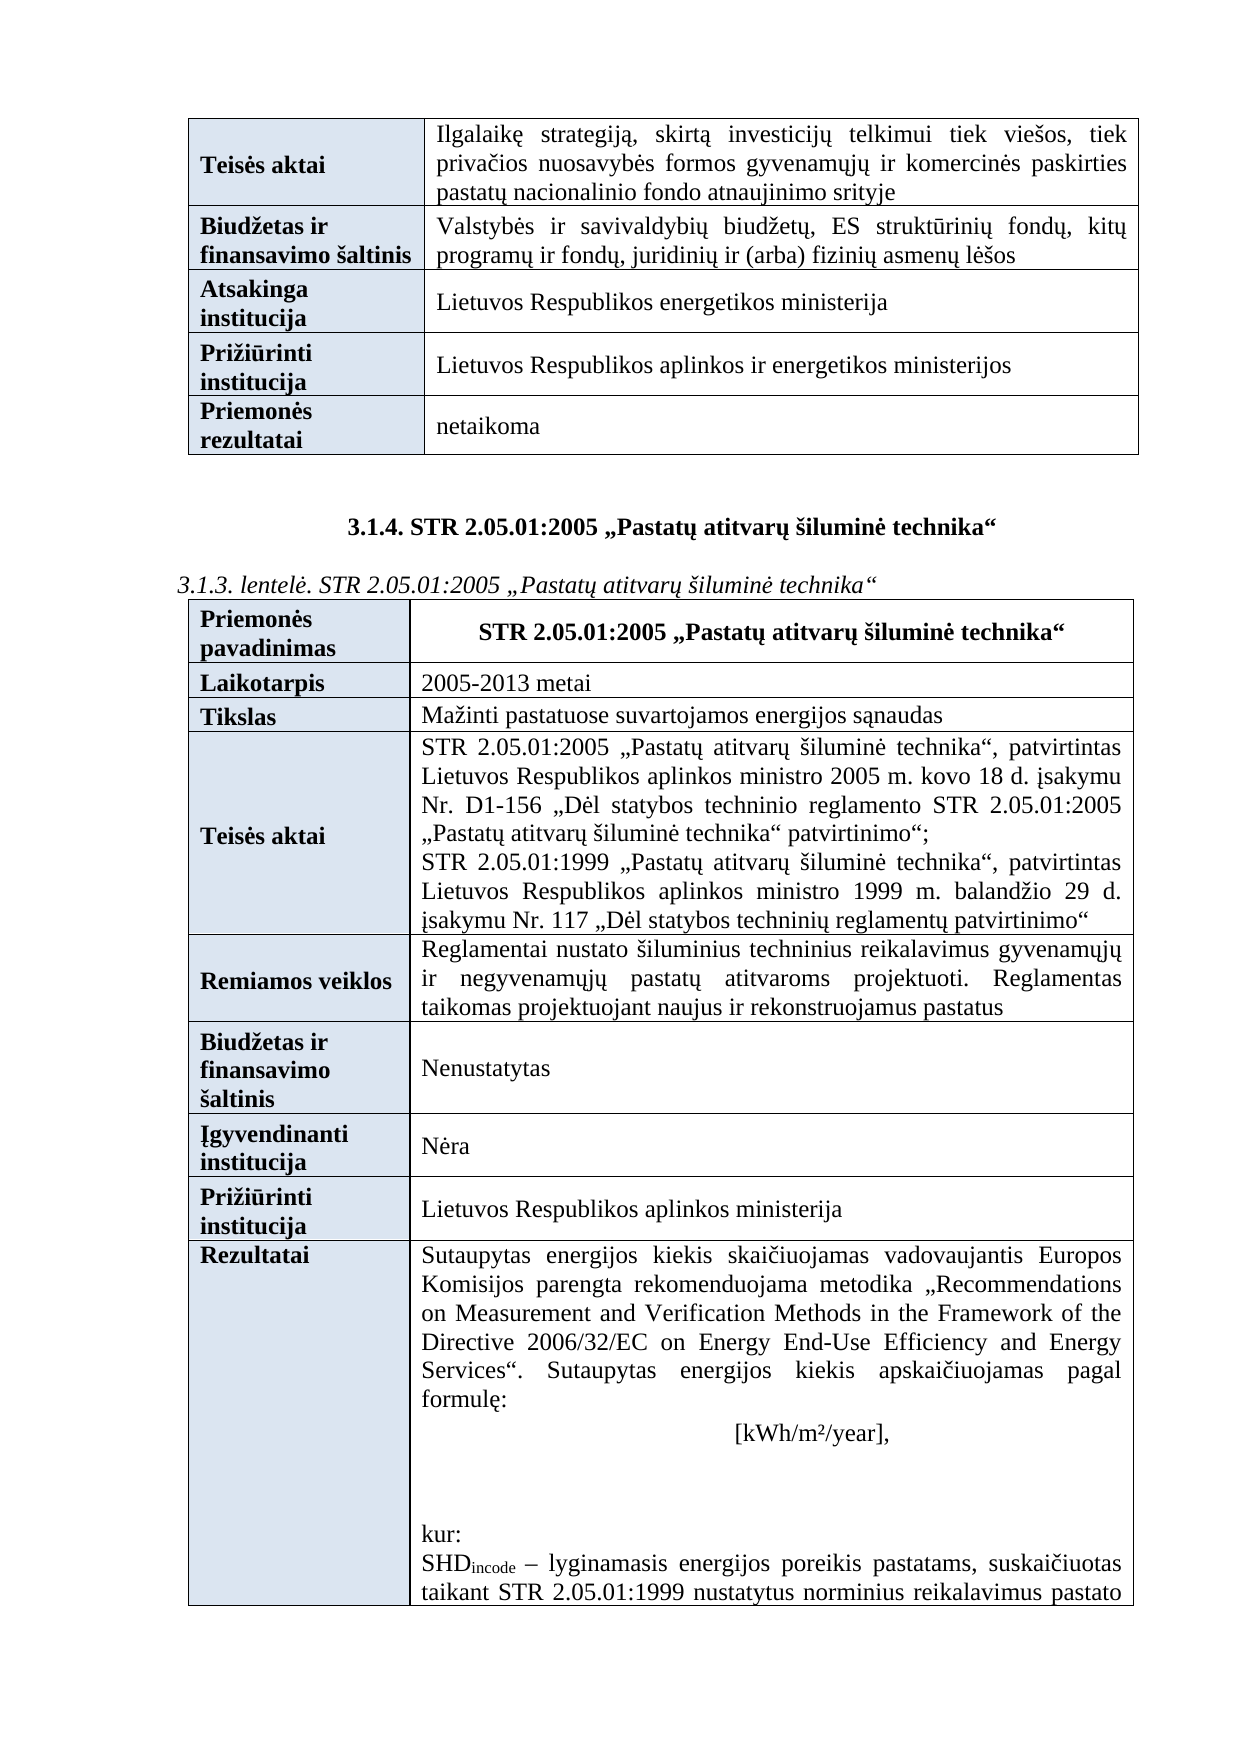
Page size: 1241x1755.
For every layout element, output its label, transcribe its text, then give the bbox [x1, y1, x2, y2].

table_cell Nėra [411, 1114, 1133, 1176]
table_cell Lietuvos Respublikos aplinkos ministerija [411, 1177, 1133, 1239]
table_cell Lietuvos Respublikos energetikos ministerija [425, 270, 1138, 332]
table_cell Biudžetas ir finansavimo šaltinis [189, 206, 424, 269]
table_cell Remiamos veiklos [189, 935, 409, 1021]
table_cell Biudžetas ir finansavimo šaltinis [189, 1022, 409, 1113]
table_cell Rezultatai [189, 1241, 409, 1605]
table_header Priemonės pavadinimas [189, 600, 409, 662]
table_cell Sutaupytas energijos kiekis skaičiuojamas vadovaujantis Europos Komisijos parengta rekomenduojama metodika „Recommendations on Measurement and Verification Methods in the Framework of the Directive 2006/32/EC on Energy End-Use Efficiency and Energy Services“. Sutaupytas energijos kiekis apskaičiuojamas pagal formulę: [kWh/m²/year], kur: SHDincode – lyginamasis energijos poreikis pastatams, suskaičiuotas taikant STR 2.05.01:1999 nustatytus norminius reikalavimus pastato [411, 1241, 1133, 1605]
table_cell Laikotarpis [189, 663, 409, 697]
table_cell Atsakinga institucija [189, 270, 424, 332]
table_cell netaikoma [425, 396, 1138, 454]
table_cell Prižiūrinti institucija [189, 1177, 409, 1239]
table_cell 2005-2013 metai [411, 663, 1133, 697]
table_cell Prižiūrinti institucija [189, 333, 424, 395]
table_cell Teisės aktai [189, 119, 424, 205]
text 3.1.4. STR 2.05.01:2005 „Pastatų atitvarų šiluminė technika“ [177, 512, 1166, 541]
table_cell Tikslas [189, 698, 409, 731]
table_cell Valstybės ir savivaldybių biudžetų, ES struktūrinių fondų, kitų programų ir fondų, juridinių ir (arba) fizinių asmenų lėšos [425, 206, 1138, 269]
table_cell Įgyvendinanti institucija [189, 1114, 409, 1176]
table_cell STR 2.05.01:2005 „Pastatų atitvarų šiluminė technika“, patvirtintas Lietuvos Respublikos aplinkos ministro 2005 m. kovo 18 d. įsakymu Nr. D1-156 „Dėl statybos techninio reglamento STR 2.05.01:2005 „Pastatų atitvarų šiluminė technika“ patvirtinimo“; STR 2.05.01:1999 „Pastatų atitvarų šiluminė technika“, patvirtintas Lietuvos Respublikos aplinkos ministro 1999 m. balandžio 29 d. įsakymu Nr. 117 „Dėl statybos techninių reglamentų patvirtinimo“ [411, 732, 1133, 933]
table_cell Reglamentai nustato šiluminius techninius reikalavimus gyvenamųjų ir negyvenamųjų pastatų atitvaroms projektuoti. Reglamentas taikomas projektuojant naujus ir rekonstruojamus pastatus [411, 935, 1133, 1021]
table_cell Nenustatytas [411, 1022, 1133, 1113]
table_cell Priemonės rezultatai [189, 396, 424, 454]
table_header STR 2.05.01:2005 „Pastatų atitvarų šiluminė technika“ [411, 600, 1133, 662]
table_cell Mažinti pastatuose suvartojamos energijos sąnaudas [411, 698, 1133, 731]
text 3.1.3. lentelė. STR 2.05.01:2005 „Pastatų atitvarų šiluminė technika“ [177, 570, 1166, 599]
table_cell Teisės aktai [189, 732, 409, 933]
table_cell Ilgalaikę strategiją, skirtą investicijų telkimui tiek viešos, tiek privačios nuosavybės formos gyvenamųjų ir komercinės paskirties pastatų nacionalinio fondo atnaujinimo srityje [425, 119, 1138, 205]
table_cell Lietuvos Respublikos aplinkos ir energetikos ministerijos [425, 333, 1138, 395]
